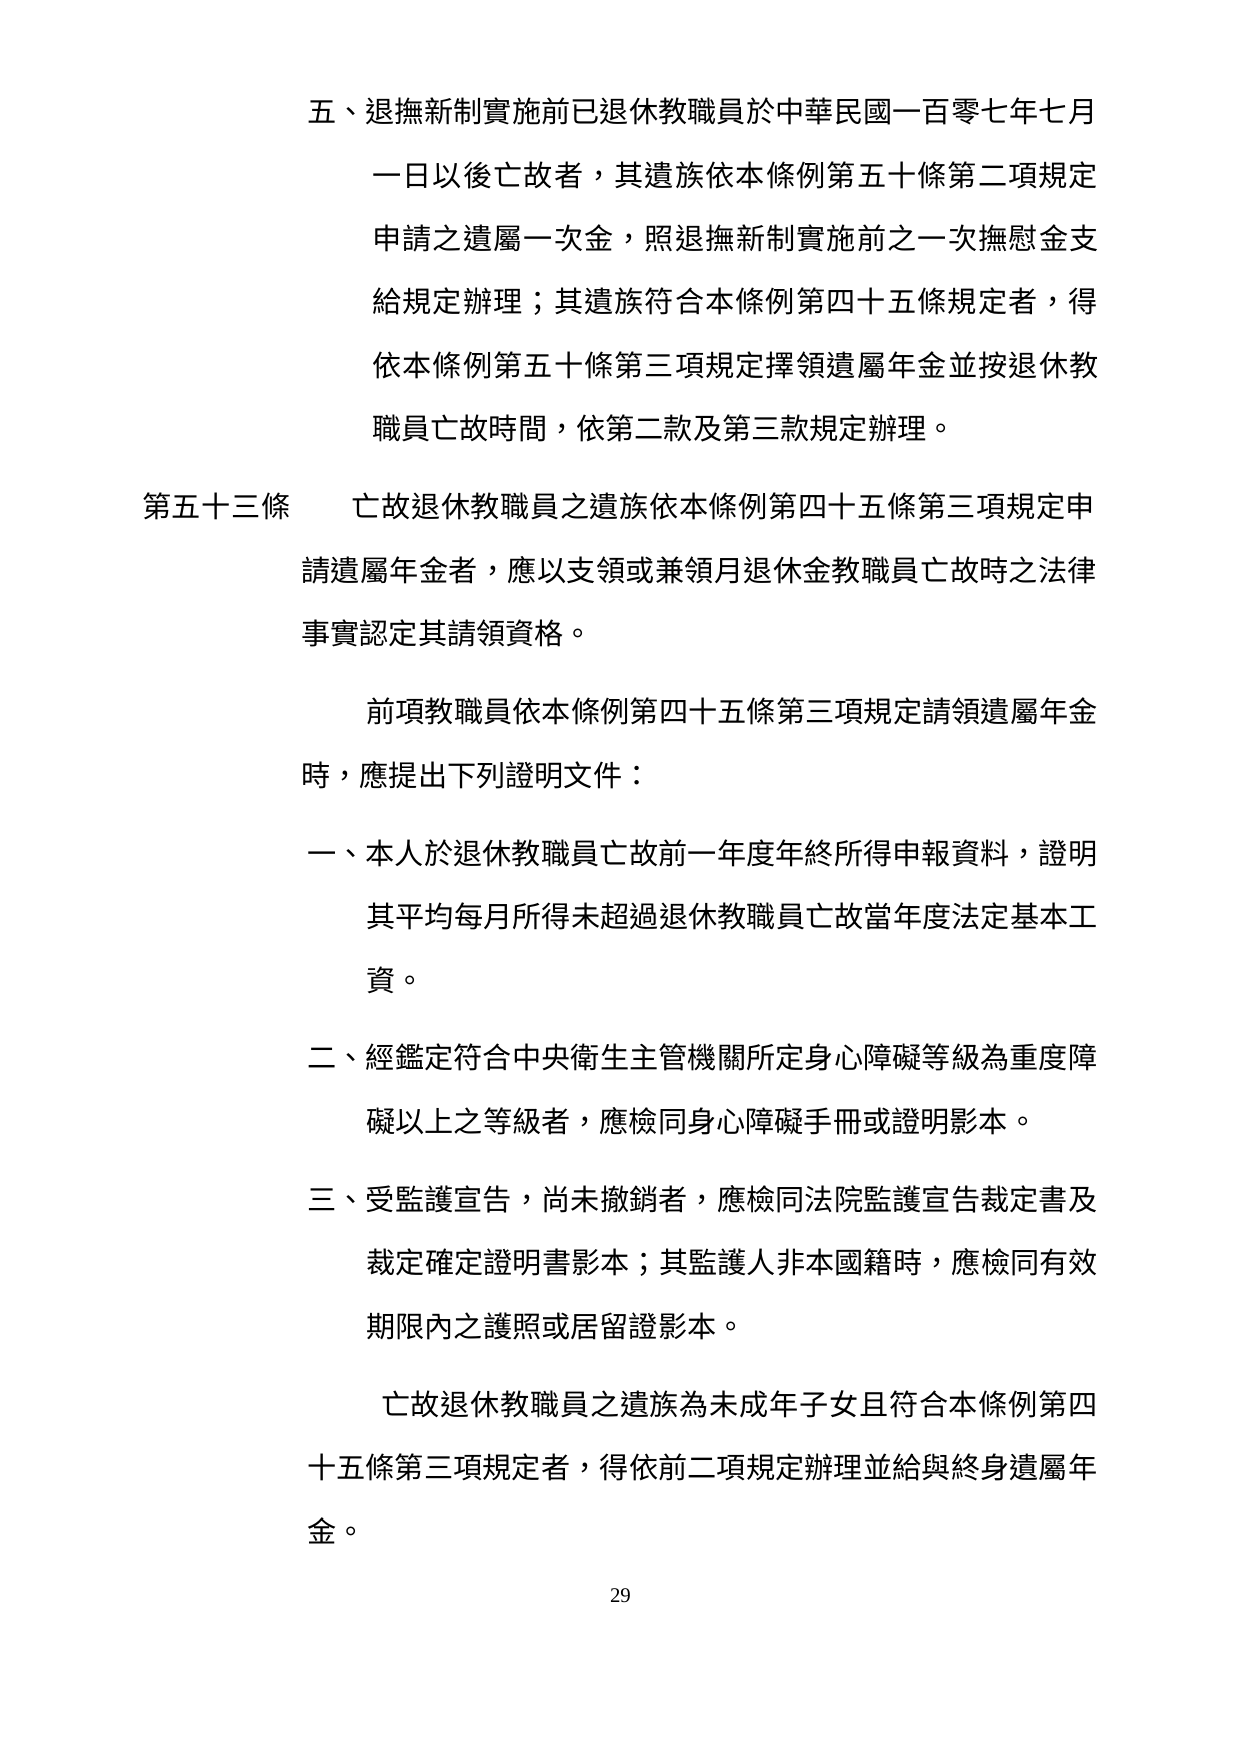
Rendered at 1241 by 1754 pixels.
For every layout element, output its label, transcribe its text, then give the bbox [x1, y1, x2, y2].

text 二、經鑑定符合中央衛生主管機關所定身心障礙等級為重度障礙以上之等級者，應檢同身心障礙手冊或證明影本。 [307, 1035, 1098, 1141]
text 前項教職員依本條例第四十五條第三項規定請領遺屬年金時，應提出下列證明文件： [301, 689, 1098, 794]
text 五、退撫新制實施前已退休教職員於中華民國一百零七年七月一日以後亡故者，其遺族依本條例第五十條第二項規定申請之遺屬一次金，照退撫新制實施前之一次撫慰金支給規定辦理；其遺族符合本條例第四十五條規定者，得依本條例第五十條第三項規定擇領遺屬年金並按退休教職員亡故時間，依第二款及第三款規定辦理。 [307, 89, 1098, 448]
text 第五十三條 亡故退休教職員之遺族依本條例第四十五條第三項規定申請遺屬年金者，應以支領或兼領月退休金教職員亡故時之法律事實認定其請領資格。 [142, 484, 1098, 653]
text 三、受監護宣告，尚未撤銷者，應檢同法院監護宣告裁定書及裁定確定證明書影本；其監護人非本國籍時，應檢同有效期限內之護照或居留證影本。 [307, 1177, 1098, 1346]
text 亡故退休教職員之遺族為未成年子女且符合本條例第四十五條第三項規定者，得依前二項規定辦理並給與終身遺屬年金。 [307, 1381, 1098, 1551]
text 一、本人於退休教職員亡故前一年度年終所得申報資料，證明其平均每月所得未超過退休教職員亡故當年度法定基本工資。 [307, 830, 1098, 999]
